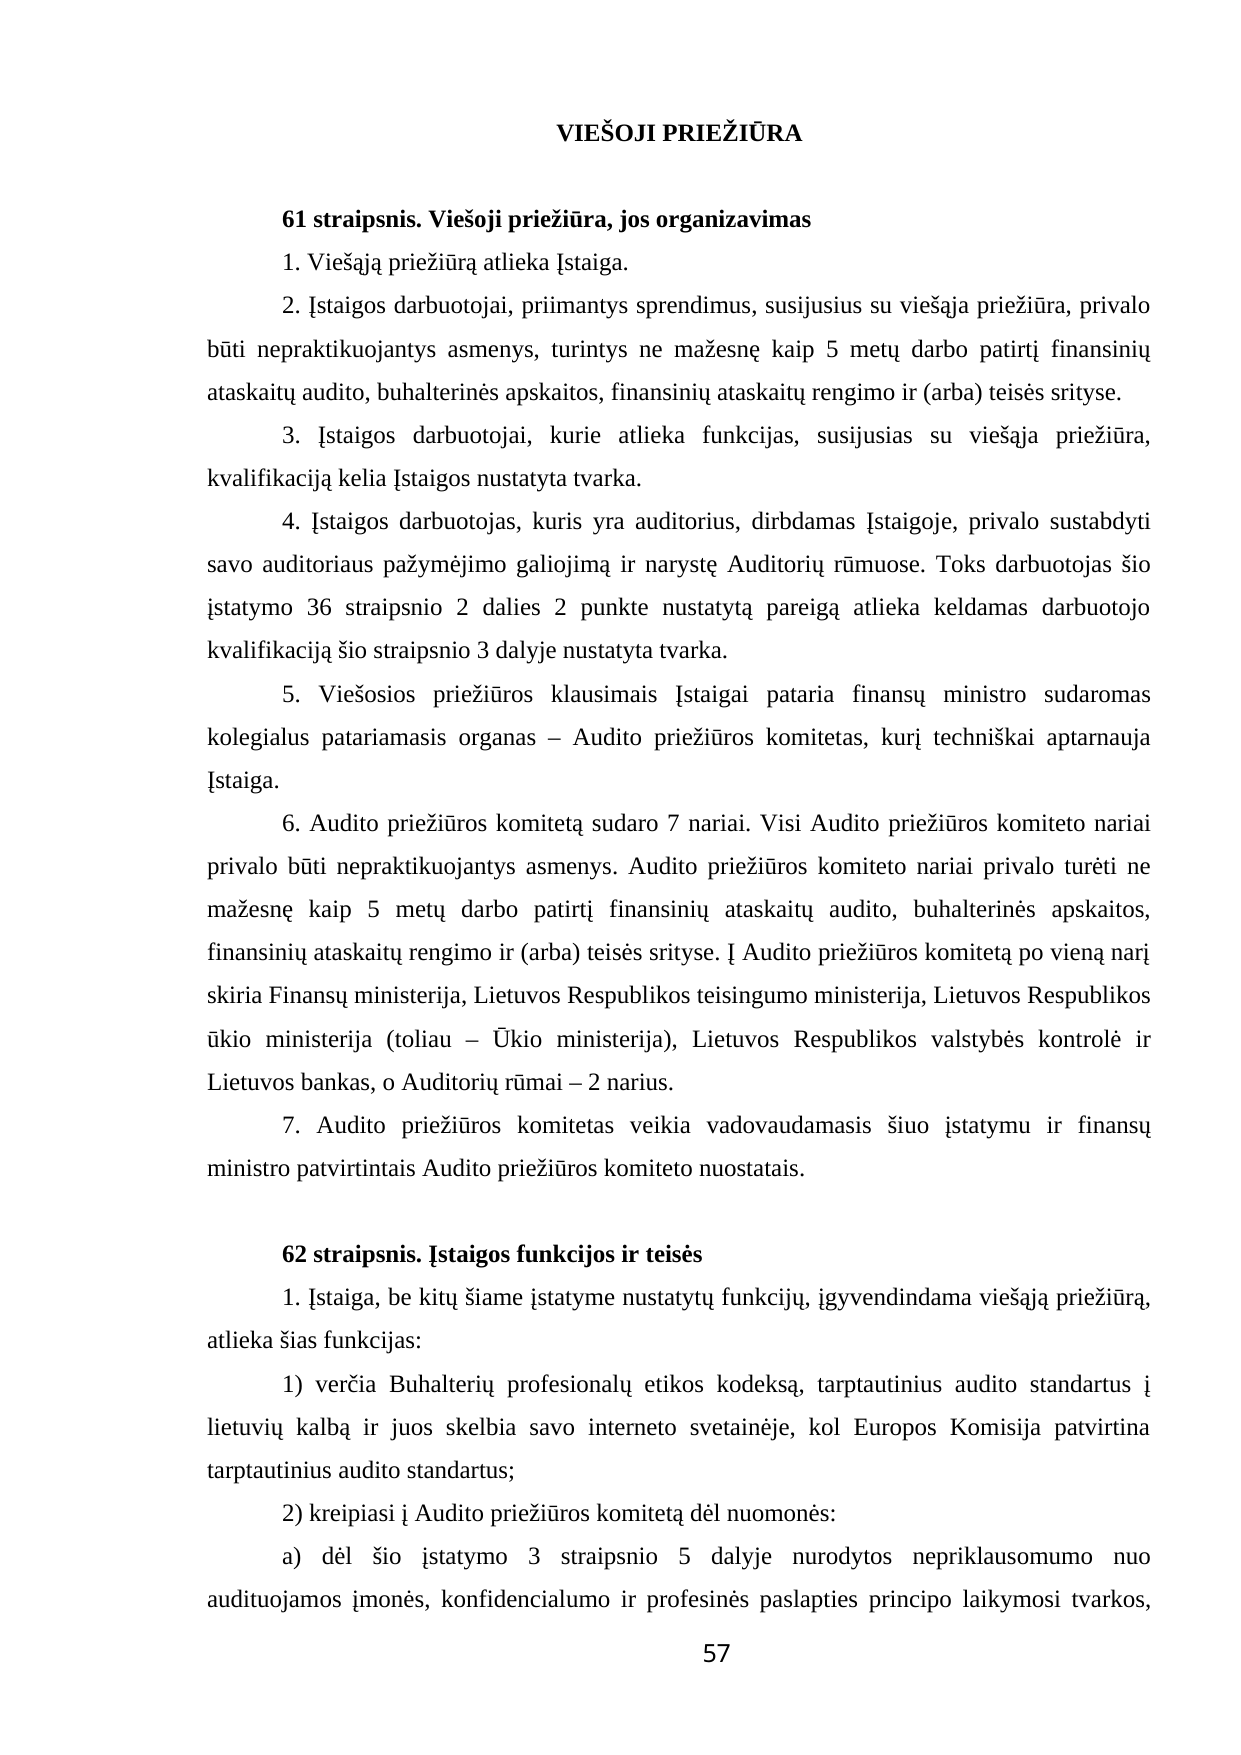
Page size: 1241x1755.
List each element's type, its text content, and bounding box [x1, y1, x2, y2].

text 1. Viešąją priežiūrą atlieka Įstaiga. [207, 247, 1152, 276]
text 6. Audito priežiūros komitetą sudaro 7 nariai. Visi Audito priežiūros komiteto nariai privalo būti nepraktikuojantys asmenys. Audito priežiūros komiteto nariai privalo turėti ne mažesnę kaip 5 metų darbo patirtį finansinių ataskaitų audito, buhalterinės apskaitos, finansinių ataskaitų rengimo ir (arba) teisės srityse. Į Audito priežiūros komitetą po vieną narį skiria Finansų ministerija, Lietuvos Respublikos teisingumo ministerija, Lietuvos Respublikos ūkio ministerija (toliau – Ūkio ministerija), Lietuvos Respublikos valstybės kontrolė ir Lietuvos bankas, o Auditorių rūmai – 2 narius. [207, 808, 1152, 1096]
text 7. Audito priežiūros komitetas veikia vadovaudamasis šiuo įstatymu ir finansų ministro patvirtintais Audito priežiūros komiteto nuostatais. [207, 1110, 1152, 1182]
text VIEŠOJI PRIEŽIŪRA [207, 118, 1152, 147]
text 1. Įstaiga, be kitų šiame įstatyme nustatytų funkcijų, įgyvendindama viešąją priežiūrą, atlieka šias funkcijas: [207, 1282, 1152, 1354]
text 3. Įstaigos darbuotojai, kurie atlieka funkcijas, susijusias su viešąja priežiūra, kvalifikaciją kelia Įstaigos nustatyta tvarka. [207, 420, 1152, 492]
text 62 straipsnis. Įstaigos funkcijos ir teisės [207, 1239, 1152, 1268]
text 61 straipsnis. Viešoji priežiūra, jos organizavimas [207, 204, 1152, 233]
text 2) kreipiasi į Audito priežiūros komitetą dėl nuomonės: [207, 1498, 1152, 1527]
text 4. Įstaigos darbuotojas, kuris yra auditorius, dirbdamas Įstaigoje, privalo sustabdyti savo auditoriaus pažymėjimo galiojimą ir narystę Auditorių rūmuose. Toks darbuotojas šio įstatymo 36 straipsnio 2 dalies 2 punkte nustatytą pareigą atlieka keldamas darbuotojo kvalifikaciją šio straipsnio 3 dalyje nustatyta tvarka. [207, 506, 1152, 664]
text a) dėl šio įstatymo 3 straipsnio 5 dalyje nurodytos nepriklausomumo nuo audituojamos įmonės, konfidencialumo ir profesinės paslapties principo laikymosi tvarkos, [207, 1541, 1152, 1613]
text 1) verčia Buhalterių profesionalų etikos kodeksą, tarptautinius audito standartus į lietuvių kalbą ir juos skelbia savo interneto svetainėje, kol Europos Komisija patvirtina tarptautinius audito standartus; [207, 1369, 1152, 1484]
text 2. Įstaigos darbuotojai, priimantys sprendimus, susijusius su viešąja priežiūra, privalo būti nepraktikuojantys asmenys, turintys ne mažesnę kaip 5 metų darbo patirtį finansinių ataskaitų audito, buhalterinės apskaitos, finansinių ataskaitų rengimo ir (arba) teisės srityse. [207, 291, 1152, 406]
text 5. Viešosios priežiūros klausimais Įstaigai pataria finansų ministro sudaromas kolegialus patariamasis organas – Audito priežiūros komitetas, kurį techniškai aptarnauja Įstaiga. [207, 679, 1152, 794]
